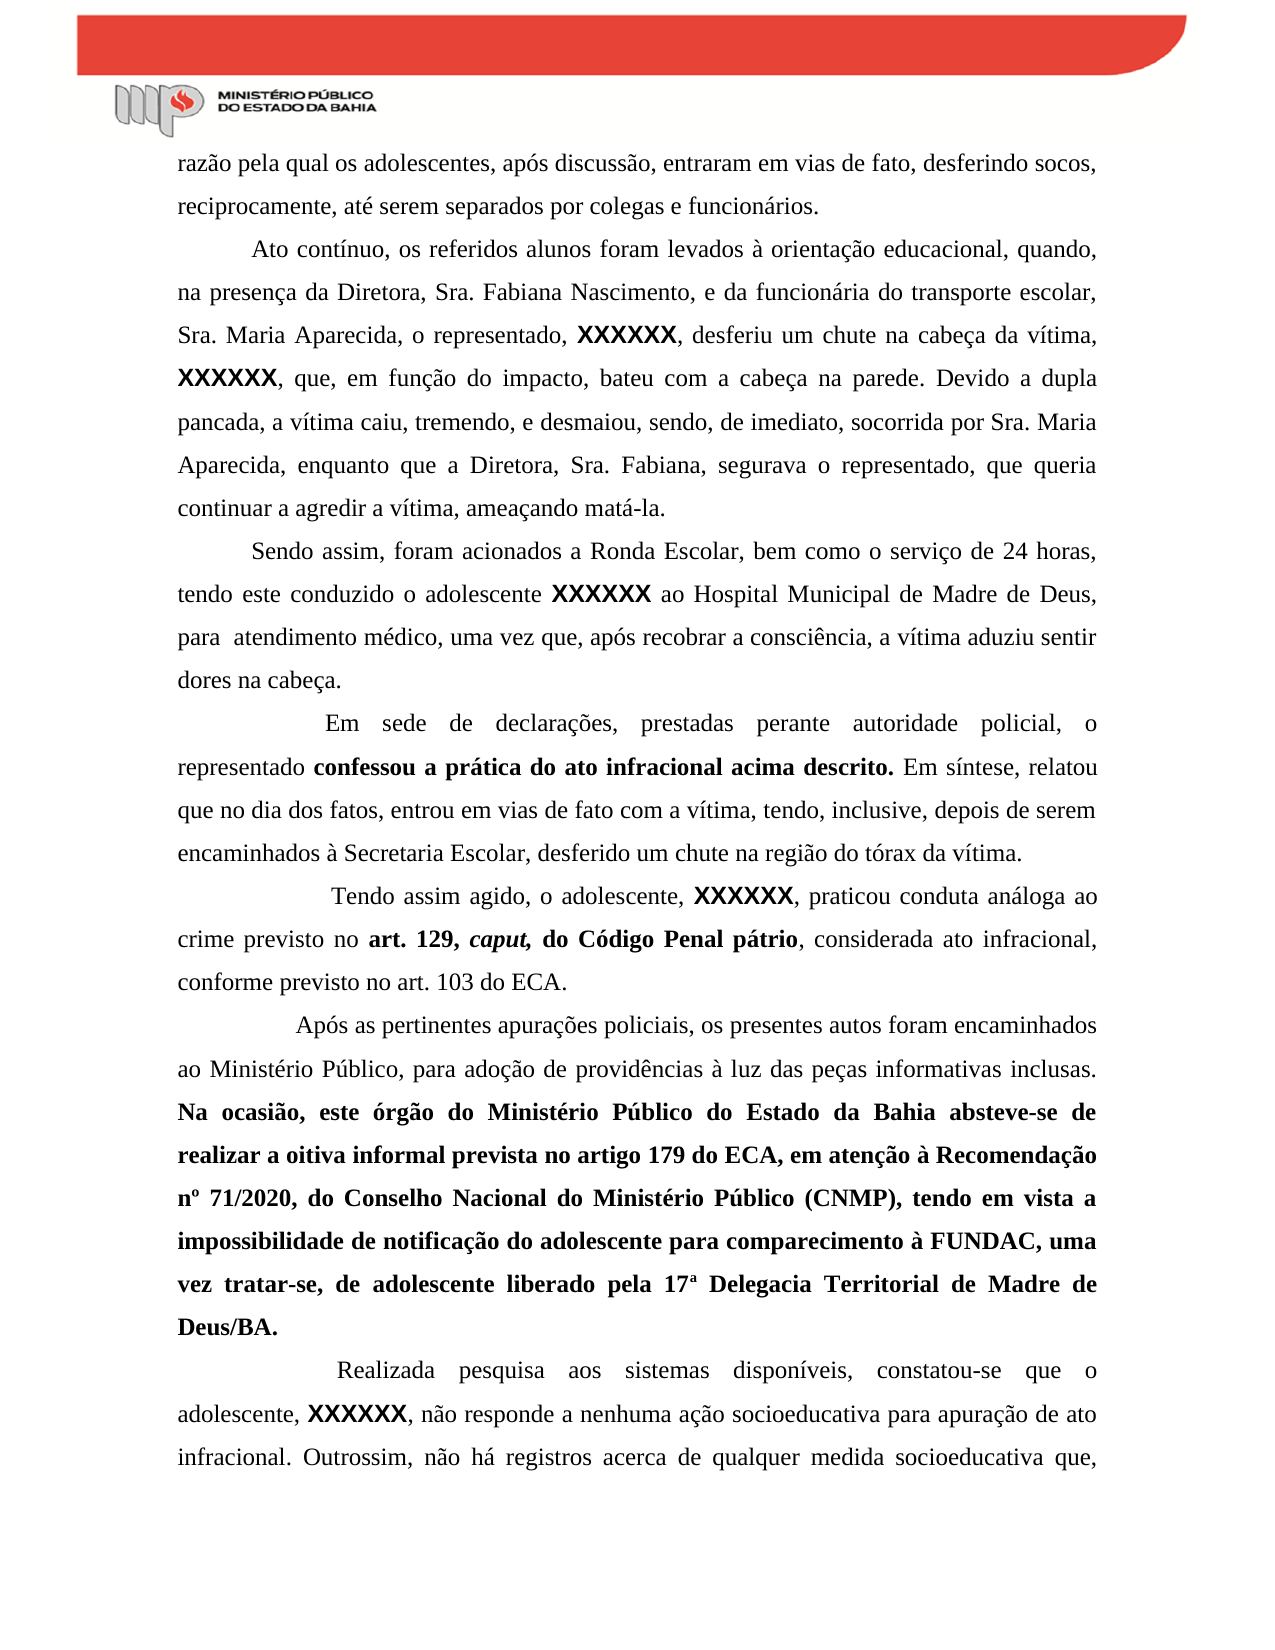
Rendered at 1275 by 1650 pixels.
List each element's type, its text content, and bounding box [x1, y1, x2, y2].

text Ato contínuo, os referidos alunos foram levados à orientação educacional, quando, na presença da Diretora, Sra. Fabiana Nascimento, e da funcionária do transporte escolar, Sra. Maria Aparecida, o representado, XXXXXX, desferiu um chute na cabeça da vítima, XXXXXX, que, em função do impacto, bateu com a cabeça na parede. Devido a dupla pancada, a vítima caiu, tremendo, e desmaiou, sendo, de imediato, socorrida por Sra. Maria Aparecida, enquanto que a Diretora, Sra. Fabiana, segurava o representado, que queria continuar a agredir a vítima, ameaçando matá-la. [177, 234, 1098, 522]
text Sendo assim, foram acionados a Ronda Escolar, bem como o serviço de 24 horas, tendo este conduzido o adolescente XXXXXX ao Hospital Municipal de Madre de Deus, para atendimento médico, uma vez que, após recobrar a consciência, a vítima aduziu sentir dores na cabeça. [177, 536, 1098, 694]
text razão pela qual os adolescentes, após discussão, entraram em vias de fato, desferindo socos, reciprocamente, até serem separados por colegas e funcionários. [177, 148, 1098, 219]
text Após as pertinentes apurações policiais, os presentes autos foram encaminhados ao Ministério Público, para adoção de providências à luz das peças informativas inclusas. Na ocasião, este órgão do Ministério Público do Estado da Bahia absteve-se de realizar a oitiva informal prevista no artigo 179 do ECA, em atenção à Recomendação nº 71/2020, do Conselho Nacional do Ministério Público (CNMP), tendo em vista a impossibilidade de notificação do adolescente para comparecimento à FUNDAC, uma vez tratar-se, de adolescente liberado pela 17a Delegacia Territorial de Madre de Deus/BA. [177, 1011, 1098, 1341]
text Tendo assim agido, o adolescente, XXXXXX, praticou conduta análoga ao crime previsto no art. 129, caput, do Código Penal pátrio, considerada ato infracional, conforme previsto no art. 103 do ECA. [177, 881, 1098, 996]
text Em sede de declarações, prestadas perante autoridade policial, o representado confessou a prática do ato infracional acima descrito. Em síntese, relatou que no dia dos fatos, entrou em vias de fato com a vítima, tendo, inclusive, depois de serem encaminhados à Secretaria Escolar, desferido um chute na região do tórax da vítima. [177, 708, 1098, 867]
text Realizada pesquisa aos sistemas disponíveis, constatou-se que o adolescente, XXXXXX, não responde a nenhuma ação socioeducativa para apuração de ato infracional. Outrossim, não há registros acerca de qualquer medida socioeducativa que, [177, 1356, 1098, 1471]
picture [52, 0, 1211, 146]
